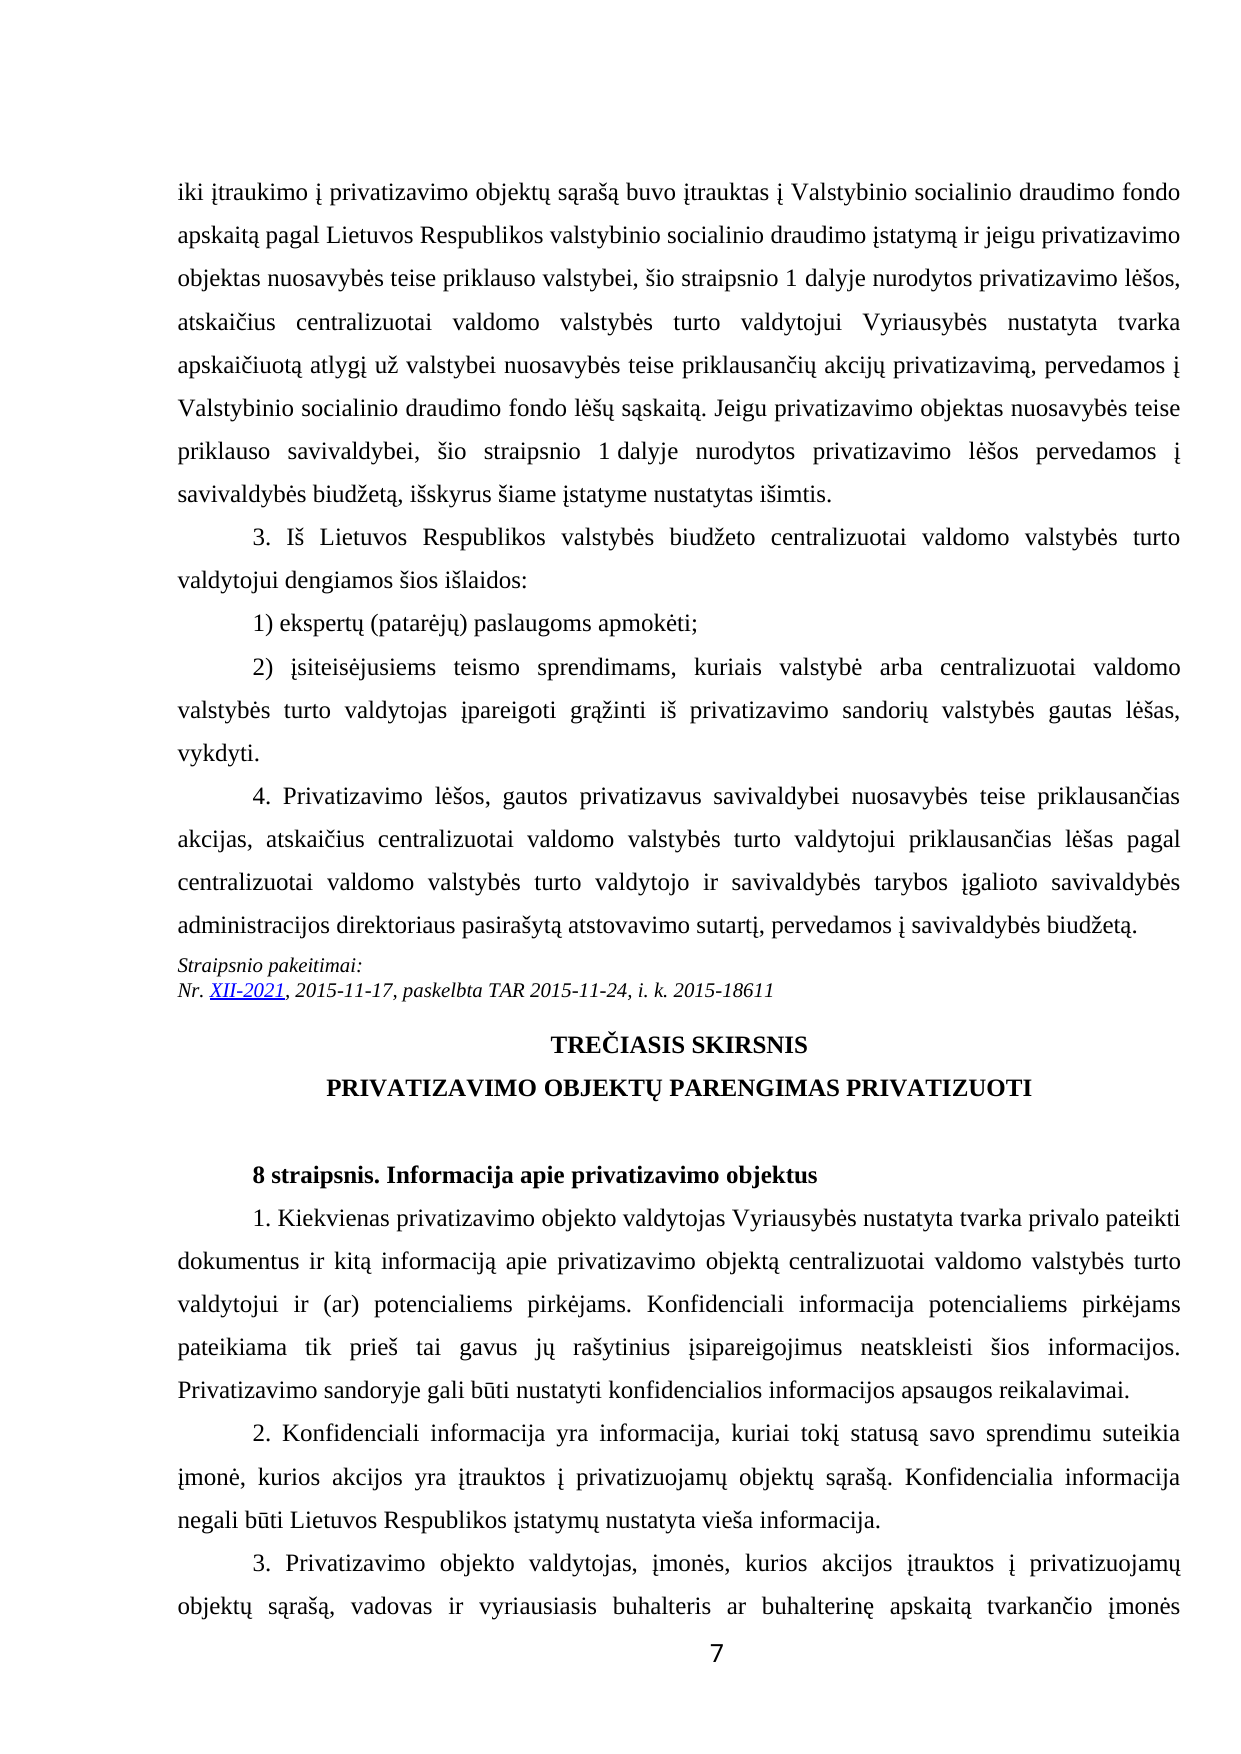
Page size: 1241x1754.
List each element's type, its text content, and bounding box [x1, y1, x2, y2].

text PRIVATIZAVIMO OBJEKTŲ PARENGIMAS PRIVATIZUOTI [177, 1073, 1181, 1102]
text Nr. XII-2021, 2015-11-17, paskelbta TAR 2015-11-24, i. k. 2015-18611 [177, 977, 1181, 1002]
text 4. Privatizavimo lėšos, gautos privatizavus savivaldybei nuosavybės teise priklausančias akcijas, atskaičius centralizuotai valdomo valstybės turto valdytojui priklausančias lėšas pagal centralizuotai valdomo valstybės turto valdytojo ir savivaldybės tarybos įgalioto savivaldybės administracijos direktoriaus pasirašytą atstovavimo sutartį, pervedamos į savivaldybės biudžetą. [177, 781, 1181, 939]
text 2) įsiteisėjusiems teismo sprendimams, kuriais valstybė arba centralizuotai valdomo valstybės turto valdytojas įpareigoti grąžinti iš privatizavimo sandorių valstybės gautas lėšas, vykdyti. [177, 652, 1181, 767]
text 1. Kiekvienas privatizavimo objekto valdytojas Vyriausybės nustatyta tvarka privalo pateikti dokumentus ir kitą informaciją apie privatizavimo objektą centralizuotai valdomo valstybės turto valdytojui ir (ar) potencialiems pirkėjams. Konfidenciali informacija potencialiems pirkėjams pateikiama tik prieš tai gavus jų rašytinius įsipareigojimus neatskleisti šios informacijos. Privatizavimo sandoryje gali būti nustatyti konfidencialios informacijos apsaugos reikalavimai. [177, 1203, 1181, 1404]
text 3. Privatizavimo objekto valdytojas, įmonės, kurios akcijos įtrauktos į privatizuojamų objektų sąrašą, vadovas ir vyriausiasis buhalteris ar buhalterinę apskaitą tvarkančio įmonės [177, 1548, 1181, 1620]
text 8 straipsnis. Informacija apie privatizavimo objektus [177, 1160, 1181, 1188]
text iki įtraukimo į privatizavimo objektų sąrašą buvo įtrauktas į Valstybinio socialinio draudimo fondo apskaitą pagal Lietuvos Respublikos valstybinio socialinio draudimo įstatymą ir jeigu privatizavimo objektas nuosavybės teise priklauso valstybei, šio straipsnio 1 dalyje nurodytos privatizavimo lėšos, atskaičius centralizuotai valdomo valstybės turto valdytojui Vyriausybės nustatyta tvarka apskaičiuotą atlygį už valstybei nuosavybės teise priklausančių akcijų privatizavimą, pervedamos į Valstybinio socialinio draudimo fondo lėšų sąskaitą. Jeigu privatizavimo objektas nuosavybės teise priklauso savivaldybei, šio straipsnio 1 dalyje nurodytos privatizavimo lėšos pervedamos į savivaldybės biudžetą, išskyrus šiame įstatyme nustatytas išimtis. [177, 177, 1181, 508]
text 3. Iš Lietuvos Respublikos valstybės biudžeto centralizuotai valdomo valstybės turto valdytojui dengiamos šios išlaidos: [177, 522, 1181, 594]
text TREČIASIS SKIRSNIS [177, 1030, 1181, 1059]
text 1) ekspertų (patarėjų) paslaugoms apmokėti; [177, 608, 1181, 637]
text 2. Konfidenciali informacija yra informacija, kuriai tokį statusą savo sprendimu suteikia įmonė, kurios akcijos yra įtrauktos į privatizuojamų objektų sąrašą. Konfidencialia informacija negali būti Lietuvos Respublikos įstatymų nustatyta vieša informacija. [177, 1418, 1181, 1533]
text Straipsnio pakeitimai: [177, 953, 1181, 977]
